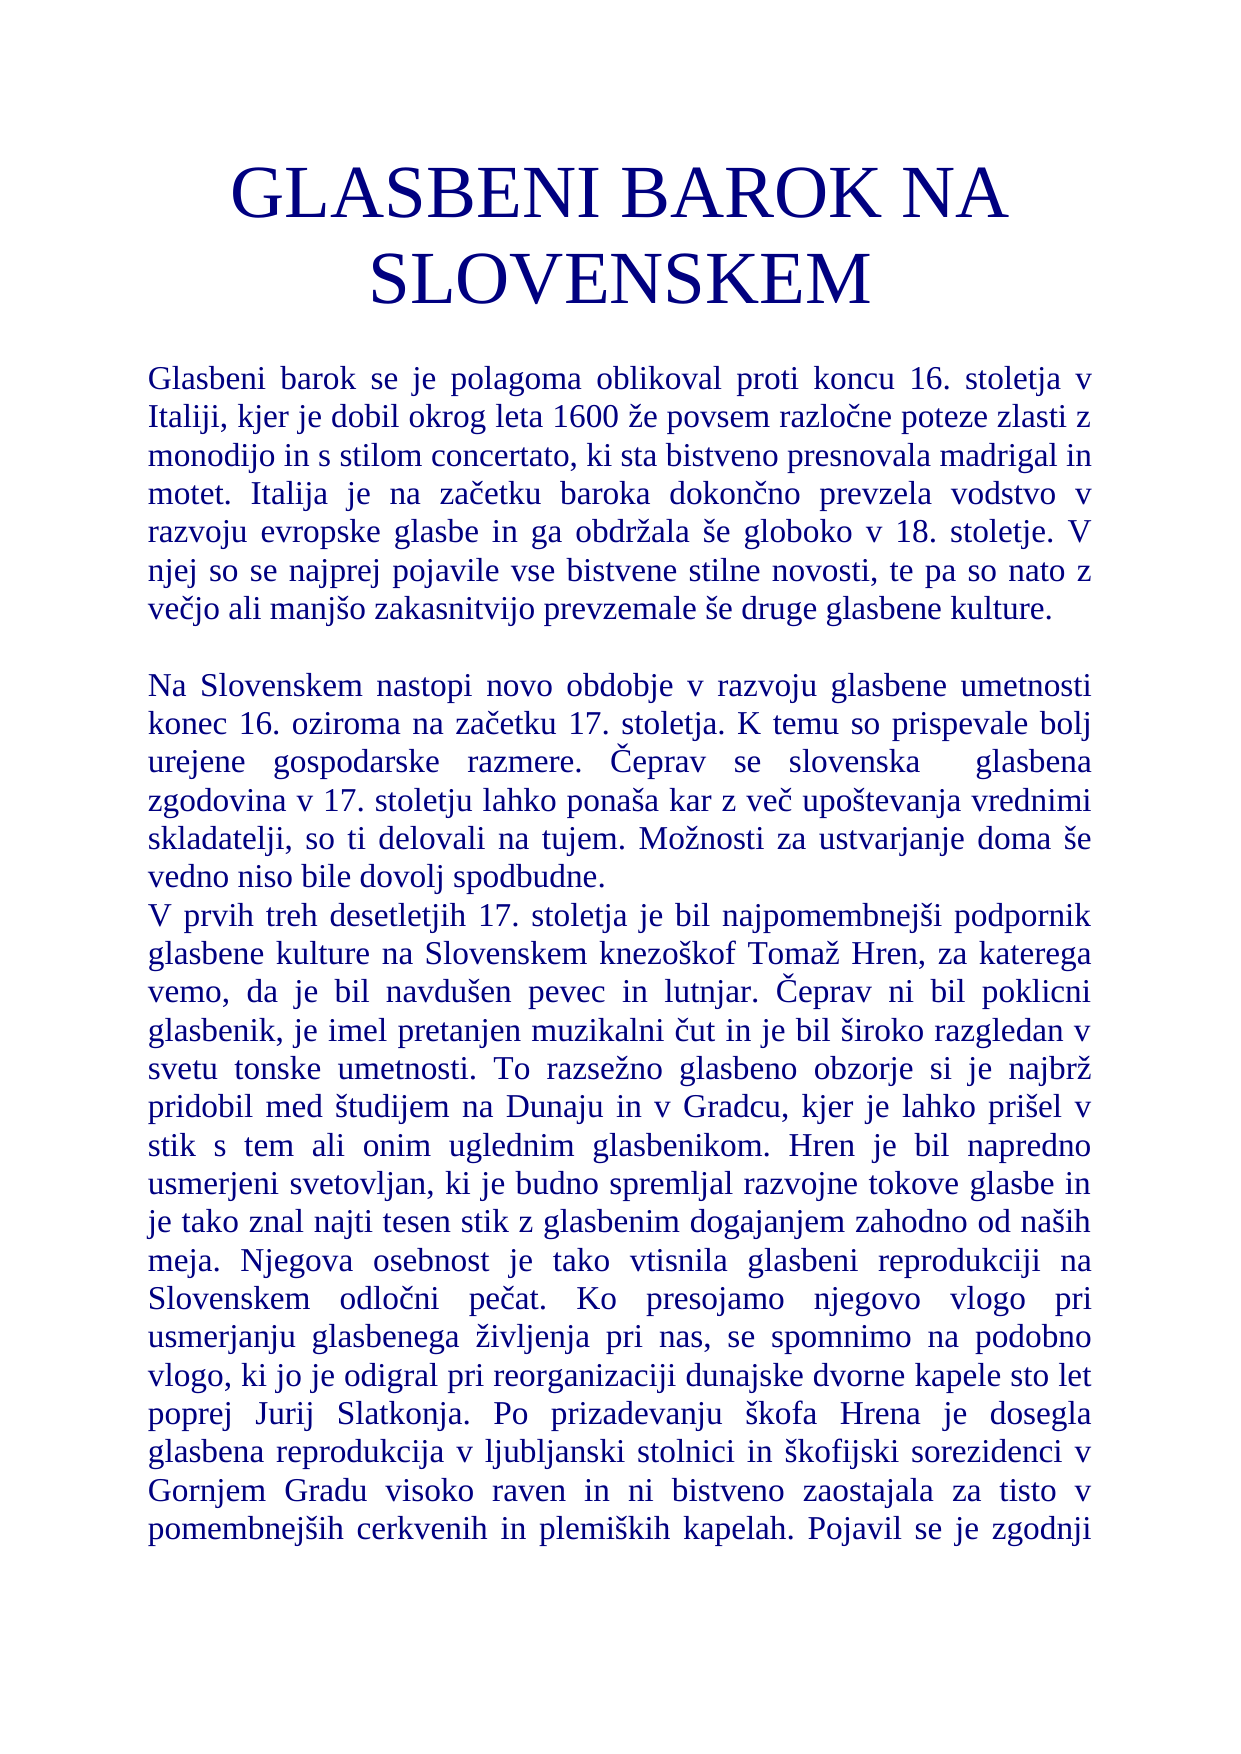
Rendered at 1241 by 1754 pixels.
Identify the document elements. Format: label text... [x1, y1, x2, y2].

text Glasbeni barok se je polagoma oblikoval proti koncu 16. stoletja v Italiji, kjer je dobil okrog leta 1600 že povsem razločne poteze zlasti z monodijo in s stilom concertato, ki sta bistveno presnovala madrigal in motet. Italija je na začetku baroka dokončno prevzela vodstvo v razvoju evropske glasbe in ga obdržala še globoko v 18. stoletje. V njej so se najprej pojavile vse bistvene stilne novosti, te pa so nato z večjo ali manjšo zakasnitvijo prevzemale še druge glasbene kulture. [148, 358, 1093, 627]
text GLASBENI BAROK NA SLOVENSKEM [148, 148, 1093, 320]
text Na Slovenskem nastopi novo obdobje v razvoju glasbene umetnosti konec 16. oziroma na začetku 17. stoletja. K temu so prispevale bolj urejene gospodarske razmere. Čeprav se slovenska glasbena zgodovina v 17. stoletju lahko ponaša kar z več upoštevanja vrednimi skladatelji, so ti delovali na tujem. Možnosti za ustvarjanje doma še vedno niso bile dovolj spodbudne. [148, 665, 1093, 895]
text V prvih treh desetletjih 17. stoletja je bil najpomembnejši podpornik glasbene kulture na Slovenskem knezoškof Tomaž Hren, za katerega vemo, da je bil navdušen pevec in lutnjar. Čeprav ni bil poklicni glasbenik, je imel pretanjen muzikalni čut in je bil široko razgledan v svetu tonske umetnosti. To razsežno glasbeno obzorje si je najbrž pridobil med študijem na Dunaju in v Gradcu, kjer je lahko prišel v stik s tem ali onim uglednim glasbenikom. Hren je bil napredno usmerjeni svetovljan, ki je budno spremljal razvojne tokove glasbe in je tako znal najti tesen stik z glasbenim dogajanjem zahodno od naših meja. Njegova osebnost je tako vtisnila glasbeni reprodukciji na Slovenskem odločni pečat. Ko presojamo njegovo vlogo pri usmerjanju glasbenega življenja pri nas, se spomnimo na podobno vlogo, ki jo je odigral pri reorganizaciji dunajske dvorne kapele sto let poprej Jurij Slatkonja. Po prizadevanju škofa Hrena je dosegla glasbena reprodukcija v ljubljanski stolnici in škofijski sorezidenci v Gornjem Gradu visoko raven in ni bistveno zaostajala za tisto v pomembnejših cerkvenih in plemiških kapelah. Pojavil se je zgodnji [148, 895, 1093, 1547]
